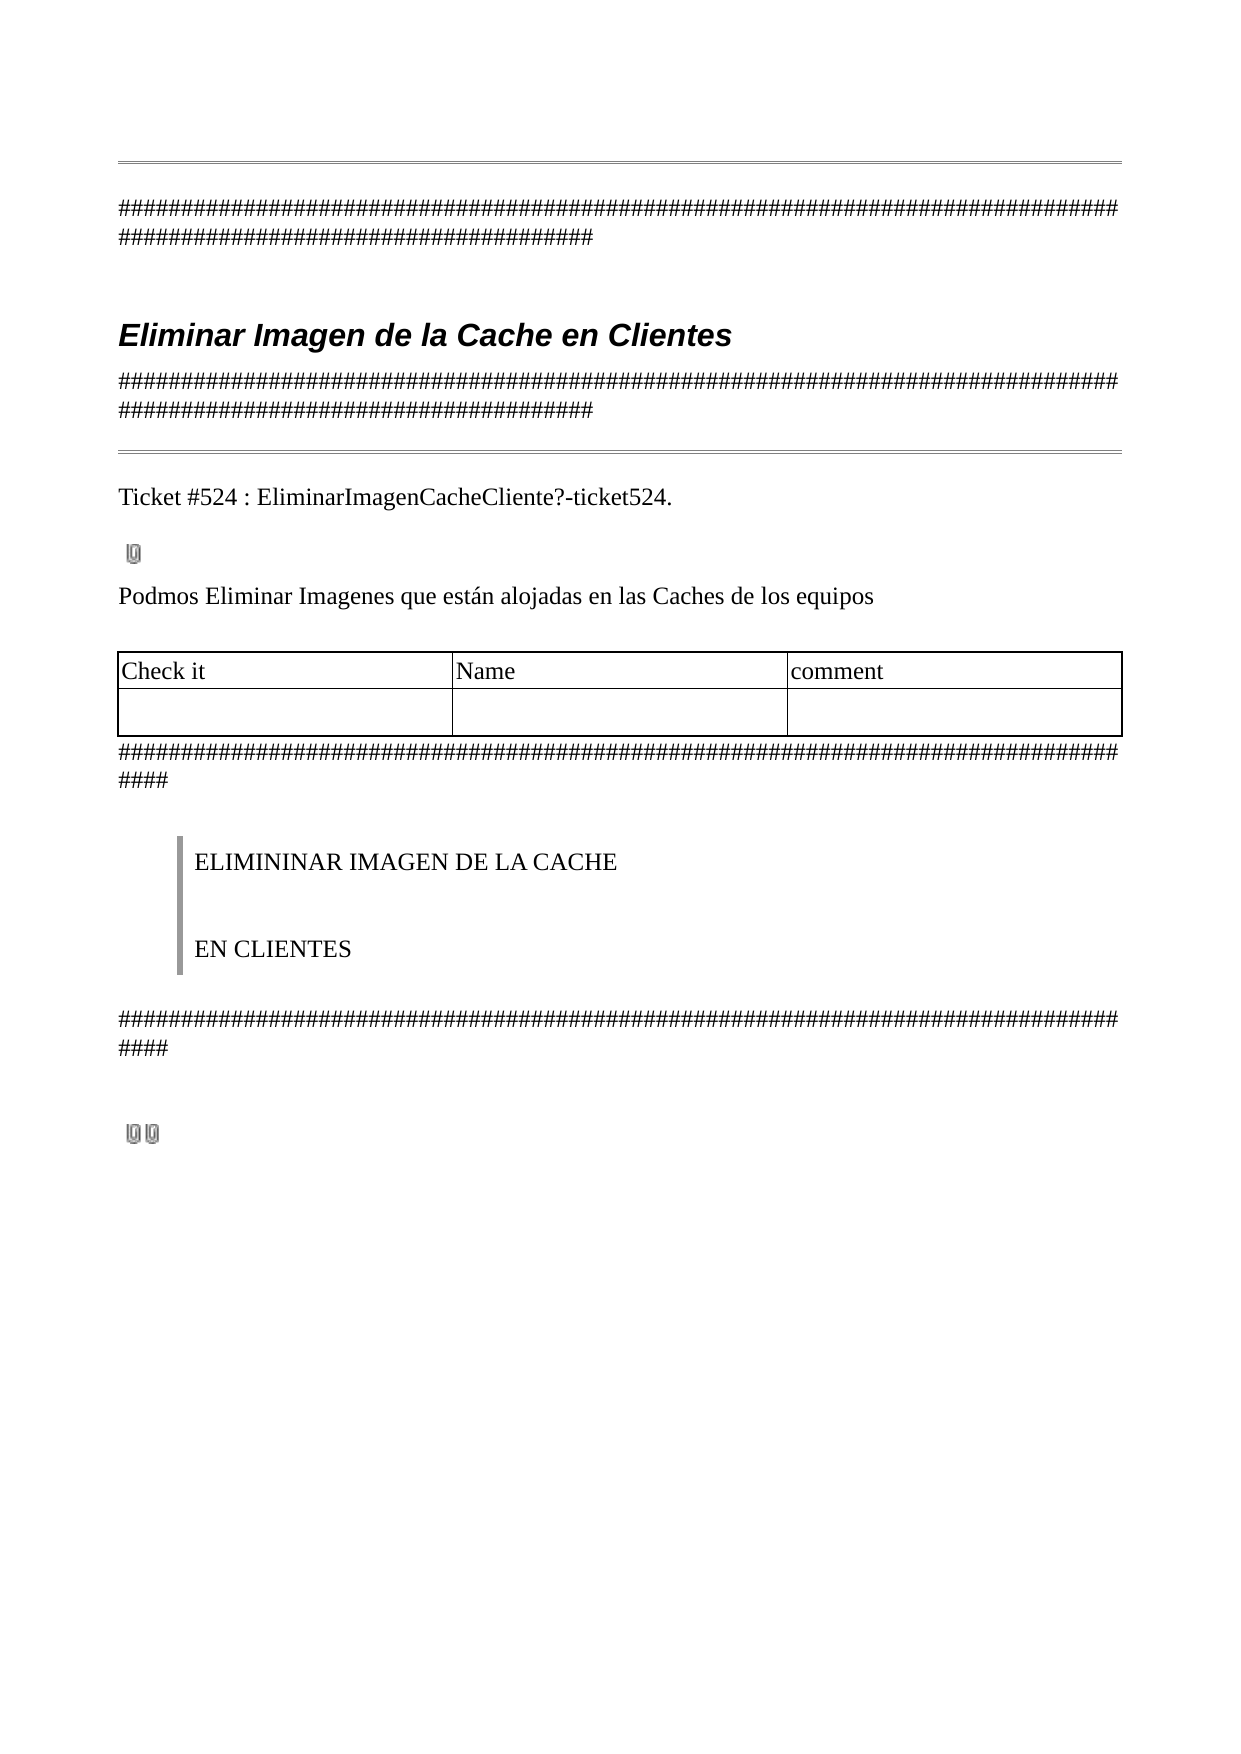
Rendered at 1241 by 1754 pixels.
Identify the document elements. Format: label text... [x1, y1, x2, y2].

table_cell [788, 689, 1121, 735]
table_cell [453, 689, 787, 735]
table_header comment [788, 653, 1121, 687]
text Podmos Eliminar Imagenes que están alojadas en las Caches de los equipos [118, 581, 1122, 638]
picture [124, 544, 144, 564]
subtitle Eliminar Imagen de la Cache en Clientes [118, 317, 1122, 354]
table_header Check it [119, 653, 452, 687]
text #################################################################################### [118, 737, 1122, 823]
text ###################################################################################################################### [118, 366, 1122, 424]
picture [124, 1124, 162, 1144]
table_cell [119, 689, 452, 735]
text Ticket #524 : EliminarImagenCacheCliente?-ticket524. [118, 482, 1122, 568]
text ###################################################################################################################### [118, 193, 1122, 279]
table_header Name [453, 653, 787, 687]
text #################################################################################### [118, 1004, 1122, 1206]
text ELIMININAR IMAGEN DE LA CACHE [183, 836, 1063, 905]
text EN CLIENTES [183, 923, 1063, 975]
